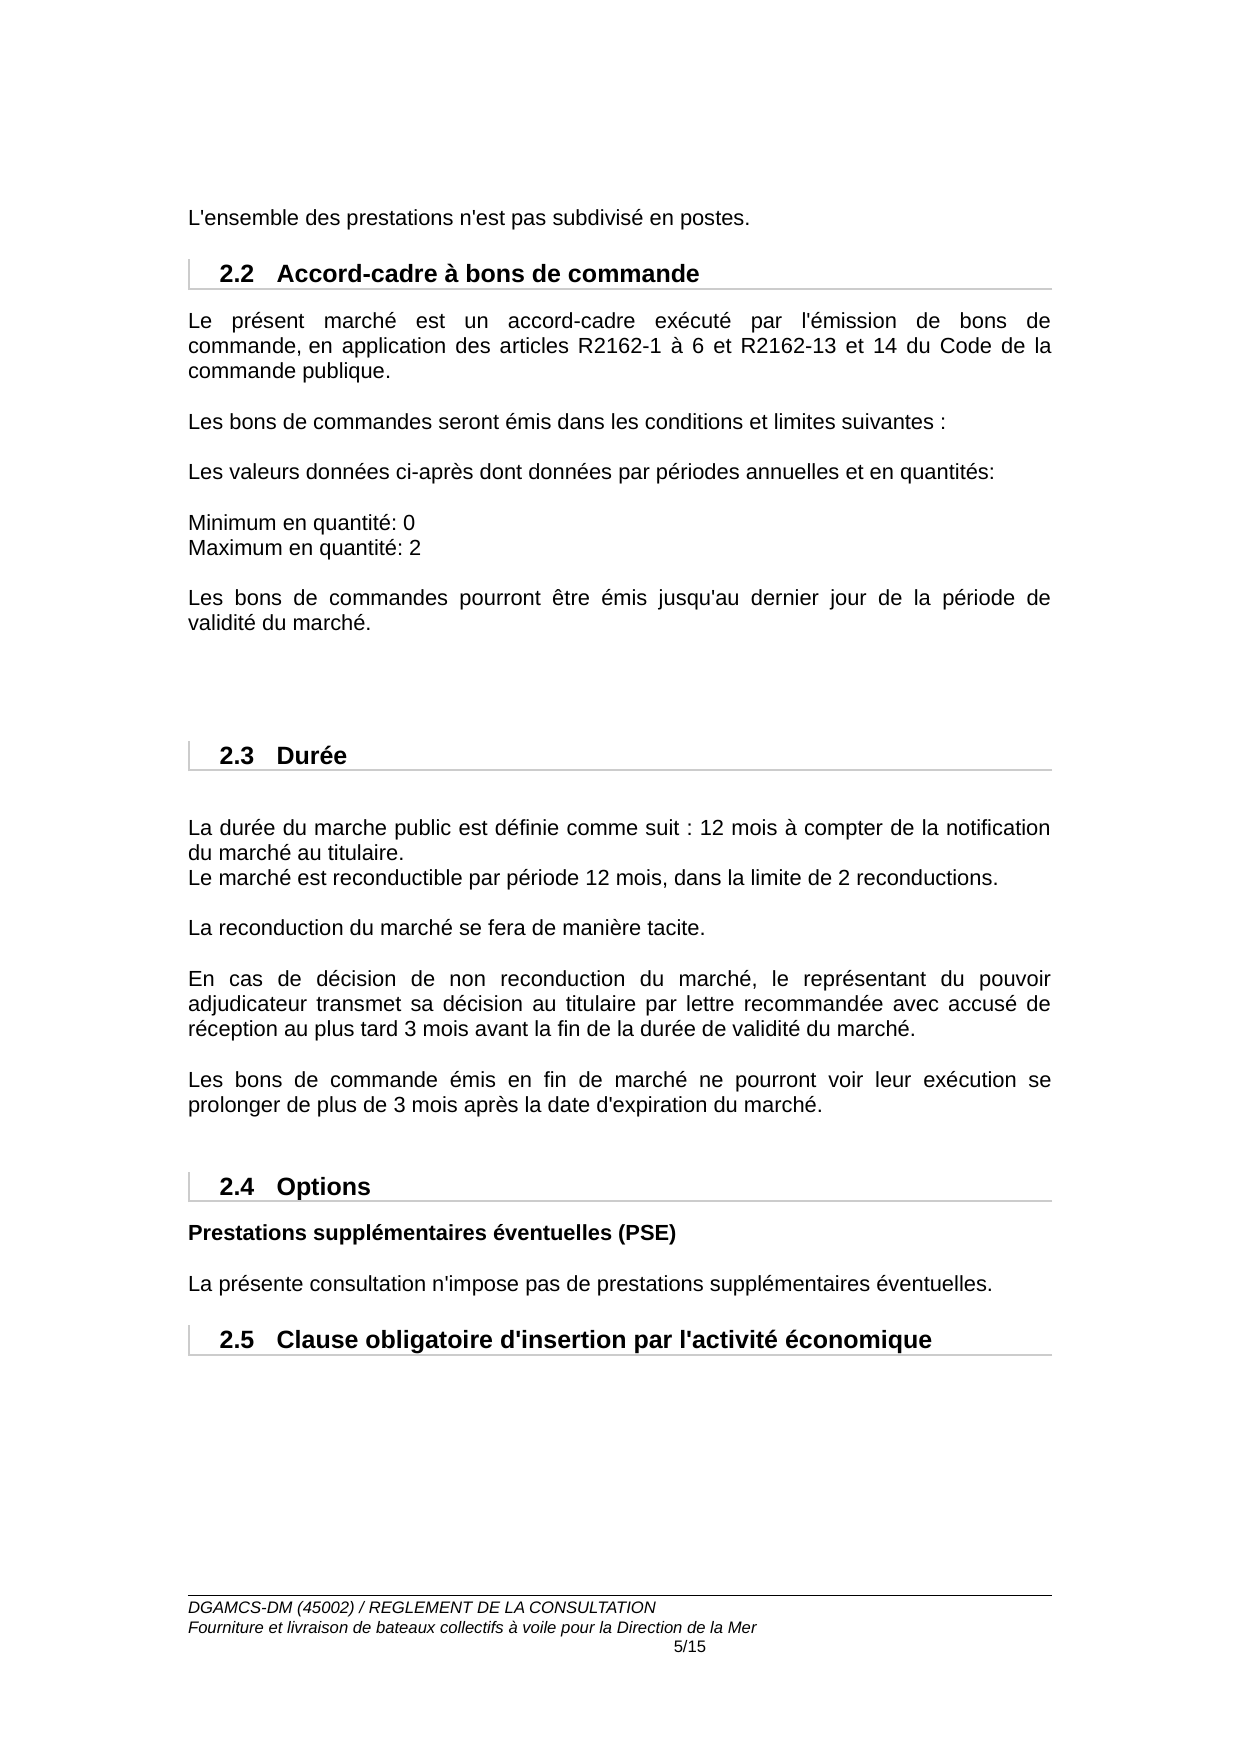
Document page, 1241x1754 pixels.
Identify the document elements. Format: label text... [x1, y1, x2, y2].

text Les bons de commandes pourront être émis jusqu'au dernier jour de la période de validité du marché. [188, 585, 1052, 636]
text En cas de décision de non reconduction du marché, le représentant du pouvoir adjudicateur transmet sa décision au titulaire par lettre recommandée avec accusé de réception au plus tard 3 mois avant la fin de la durée de validité du marché. [188, 966, 1052, 1041]
text Prestations supplémentaires éventuelles (PSE) [188, 1220, 1052, 1245]
subtitle Clause obligatoire d'insertion par l'activité économique [190, 1325, 1052, 1354]
text Le marché est reconductible par période 12 mois, dans la limite de 2 reconductions. [188, 865, 1052, 890]
text L'ensemble des prestations n'est pas subdivisé en postes. [188, 204, 1052, 230]
text Les bons de commandes seront émis dans les conditions et limites suivantes : [188, 409, 1052, 434]
text La reconduction du marché se fera de manière tacite. [188, 915, 1052, 940]
subtitle Accord-cadre à bons de commande [190, 259, 1052, 288]
text Minimum en quantité: 0 [188, 509, 1052, 535]
text La durée du marche public est définie comme suit : 12 mois à compter de la notification du marché au titulaire. [188, 814, 1052, 865]
subtitle Options [190, 1172, 1052, 1200]
subtitle Durée [190, 741, 1052, 769]
text Le présent marché est un accord-cadre exécuté par l'émission de bons de commande, en application des articles R2162-1 à 6 et R2162-13 et 14 du Code de la commande publique. [188, 308, 1052, 383]
text Les valeurs données ci-après dont données par périodes annuelles et en quantités: [188, 459, 1052, 484]
text La présente consultation n'impose pas de prestations supplémentaires éventuelles. [188, 1271, 1052, 1296]
text Maximum en quantité: 2 [188, 535, 1052, 560]
text Les bons de commande émis en fin de marché ne pourront voir leur exécution se prolonger de plus de 3 mois après la date d'expiration du marché. [188, 1066, 1052, 1117]
